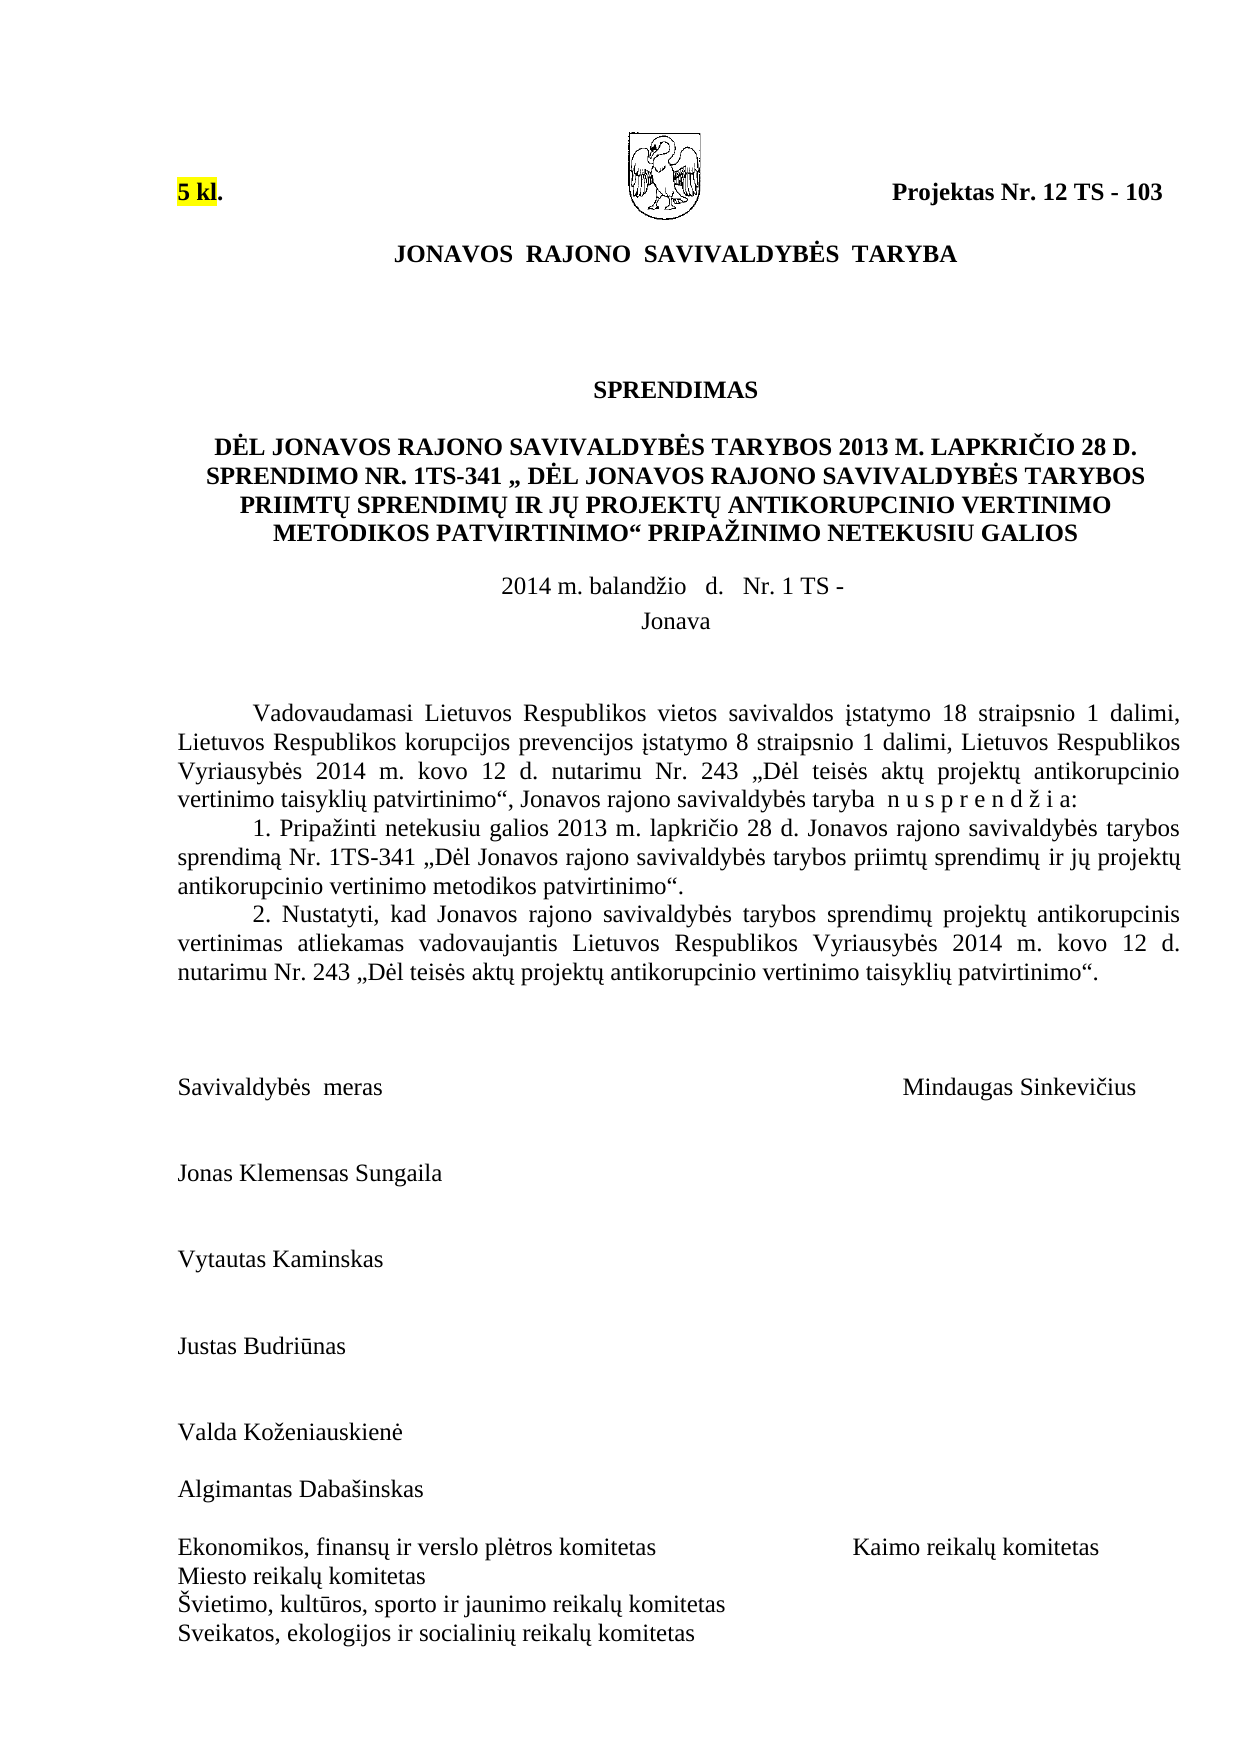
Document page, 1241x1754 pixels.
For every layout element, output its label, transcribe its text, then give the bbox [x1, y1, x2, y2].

text 2. Nustatyti, kad Jonavos rajono savivaldybės tarybos sprendimų projektų antikorupcinis vertinimas atliekamas vadovaujantis Lietuvos Respublikos Vyriausybės 2014 m. kovo 12 d. nutarimu Nr. 243 „Dėl teisės aktų projektų antikorupcinio vertinimo taisyklių patvirtinimo“. [177, 899, 1181, 986]
text 5 kl. [177, 177, 627, 206]
text Projektas Nr. 12 TS - 103 [701, 177, 1181, 206]
table_cell Jonava [177, 600, 1174, 669]
text Miesto reikalų komitetas [177, 1561, 1181, 1589]
table_cell [177, 309, 1174, 375]
text Algimantas Dabašinskas [177, 1474, 1181, 1503]
table_cell 2014 m. balandžio d. Nr. 1 TS - [177, 547, 1174, 600]
table_header JONAVOS RAJONO SAVIVALDYBĖS TARYBA [177, 206, 1174, 309]
text Savivaldybės meras Mindaugas Sinkevičius [177, 1072, 1181, 1101]
text 1. Pripažinti netekusiu galios 2013 m. lapkričio 28 d. Jonavos rajono savivaldybės tarybos sprendimą Nr. 1TS-341 „Dėl Jonavos rajono savivaldybės tarybos priimtų sprendimų ir jų projektų antikorupcinio vertinimo metodikos patvirtinimo“. [177, 813, 1181, 899]
text Valda Koženiauskienė [177, 1417, 1181, 1446]
text Jonas Klemensas Sungaila [177, 1158, 1181, 1187]
text Sveikatos, ekologijos ir socialinių reikalų komitetas [177, 1618, 1181, 1647]
text Vadovaudamasi Lietuvos Respublikos vietos savivaldos įstatymo 18 straipsnio 1 dalimi, Lietuvos Respublikos korupcijos prevencijos įstatymo 8 straipsnio 1 dalimi, Lietuvos Respublikos Vyriausybės 2014 m. kovo 12 d. nutarimu Nr. 243 „Dėl teisės aktų projektų antikorupcinio vertinimo taisyklių patvirtinimo“, Jonavos rajono savivaldybės taryba n u s p r e n d ž i a: [177, 698, 1181, 813]
text Vytautas Kaminskas [177, 1244, 1181, 1273]
text Ekonomikos, finansų ir verslo plėtros komitetas Kaimo reikalų komitetas [177, 1532, 1181, 1561]
table_cell SPRENDIMAS DĖL JONAVOS RAJONO SAVIVALDYBĖS TARYBOS 2013 M. LAPKRIČIO 28 D. SPRENDIMO NR. 1TS-341 „ DĖL JONAVOS RAJONO SAVIVALDYBĖS TARYBOS PRIIMTŲ SPRENDIMŲ IR JŲ PROJEKTŲ ANTIKORUPCINIO VERTINIMO METODIKOS PATVIRTINIMO“ PRIPAŽINIMO NETEKUSIU GALIOS [177, 375, 1174, 547]
text Justas Budriūnas [177, 1331, 1181, 1359]
text Švietimo, kultūros, sporto ir jaunimo reikalų komitetas [177, 1589, 1181, 1618]
